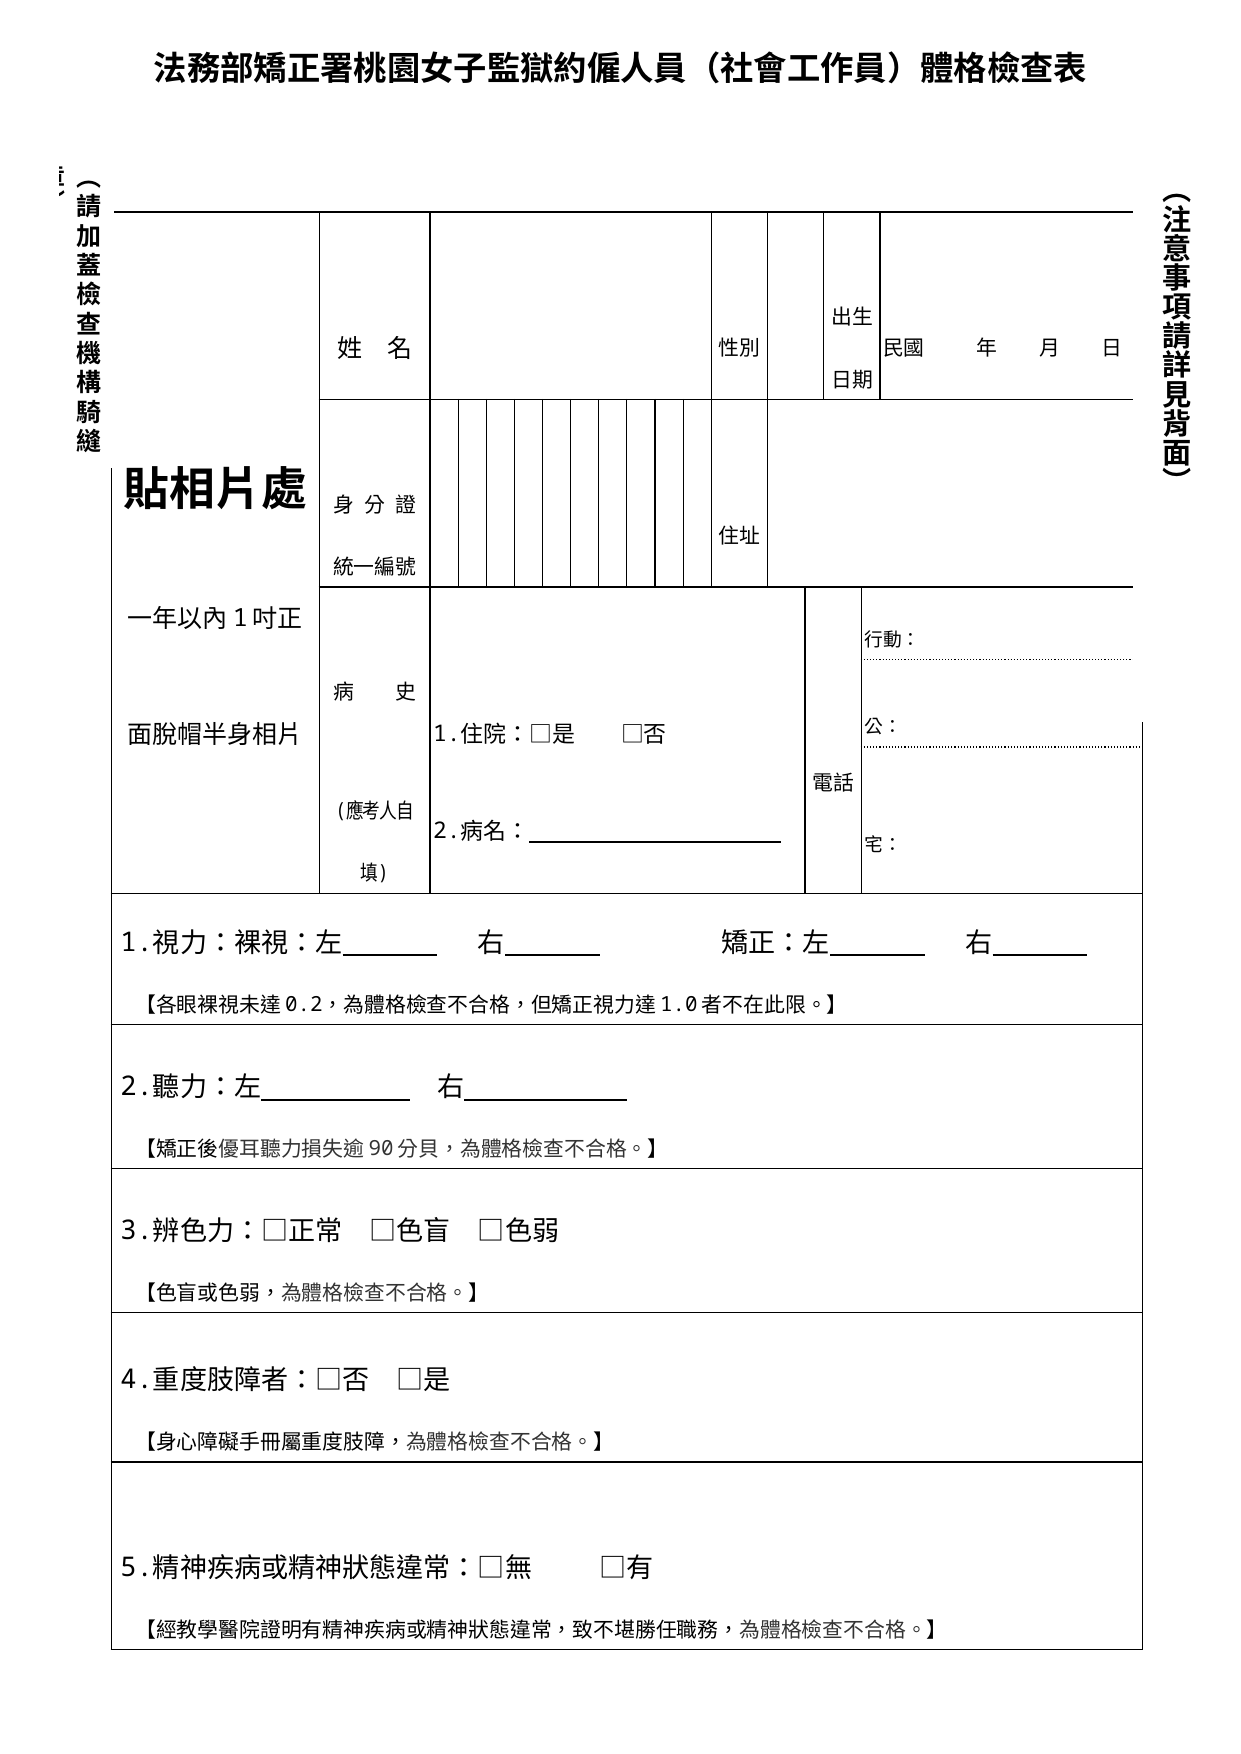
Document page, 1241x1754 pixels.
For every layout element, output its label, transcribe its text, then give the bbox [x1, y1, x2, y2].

table_cell 4.重度肢障者：□否 □是 【身心障礙手冊屬重度肢障，為體格檢查不合格。】 [112, 1313, 1142, 1461]
table_cell [543, 400, 570, 586]
text 編號： [1082, 152, 1181, 181]
text 法務部矯正署桃園女子監獄約僱人員（社會工作員）體格檢查表 [71, 24, 1169, 86]
table_header 性別 [712, 213, 767, 399]
table_cell 宅： [862, 746, 1142, 892]
table_cell 住址 [712, 400, 767, 586]
table_cell 1.住院：□是 □否 2.病名： [431, 588, 804, 892]
table_header 姓 名 [320, 213, 429, 399]
table_cell 5.精神疾病或精神狀態違常：□無 □有 【經教學醫院證明有精神疾病或精神狀態違常，致不堪勝任職務，為體格檢查不合格。】 [112, 1463, 1142, 1649]
table_cell [684, 400, 711, 586]
table_cell 行動： [862, 588, 1133, 659]
table_cell [431, 400, 458, 586]
table_cell [571, 400, 598, 586]
table_cell [656, 400, 683, 586]
table_cell [459, 400, 486, 586]
text （請加蓋檢查機構騎縫章） [59, 164, 107, 453]
table_cell 病 史 (應考人自填) [320, 588, 429, 892]
table_header [431, 213, 711, 399]
table_cell 身 分 證 統一編號 [320, 400, 429, 586]
table_cell [599, 400, 626, 586]
text （注意事項請詳見背面） [1159, 175, 1188, 707]
table_cell [768, 400, 1133, 586]
table_header 民國 年 月 日 [881, 213, 1133, 399]
table_header 出生日期 [824, 213, 879, 399]
table_cell 3.辨色力：□正常 □色盲 □色弱 【色盲或色弱，為體格檢查不合格。】 [112, 1169, 1142, 1312]
table_cell 公： [862, 659, 1142, 746]
table_cell [627, 400, 654, 586]
table_cell 電話 [806, 588, 861, 892]
table_header 貼相片處 一年以內1吋正 面脫帽半身相片 [112, 213, 319, 892]
table_header [768, 213, 823, 399]
table_cell [515, 400, 542, 586]
table_cell 1.視力：裸視：左 右 矯正：左 右 【各眼裸視未達0.2，為體格檢查不合格，但矯正視力達1.0者不在此限。】 [112, 894, 1142, 1024]
table_cell [487, 400, 514, 586]
table_cell 2.聽力：左 右 【矯正後優耳聽力損失逾90分貝，為體格檢查不合格。】 [112, 1025, 1142, 1168]
